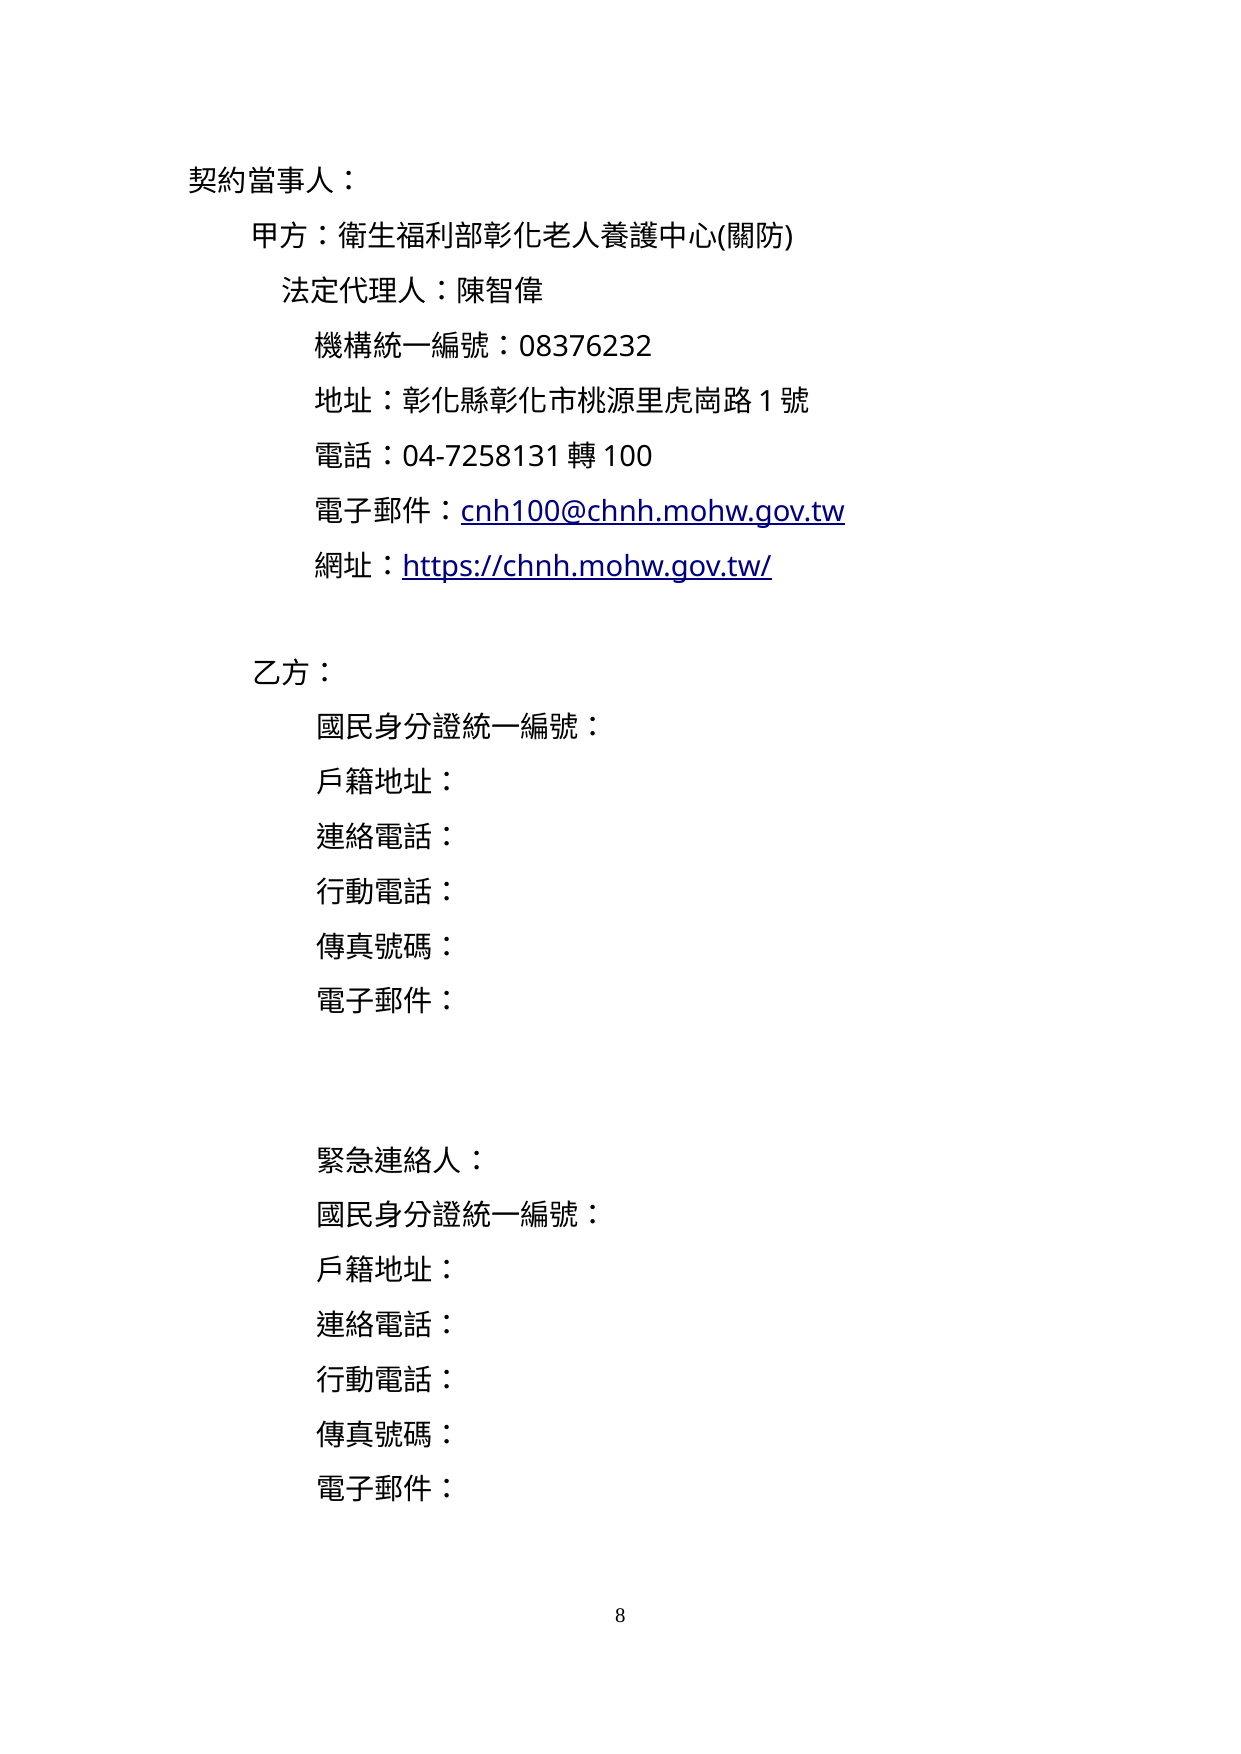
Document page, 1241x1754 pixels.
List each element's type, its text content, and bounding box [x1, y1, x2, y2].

text 契約當事人： [115, 158, 1125, 200]
text 機構統一編號：08376232 [215, 322, 1125, 365]
text 國民身分證統一編號： [215, 1192, 1125, 1234]
text 行動電話： [215, 1356, 1125, 1398]
text 電話：04-7258131轉100 [215, 432, 1125, 475]
text 網址：https://chnh.mohw.gov.tw/ [215, 542, 1125, 584]
text 連絡電話： [215, 1301, 1125, 1344]
text 連絡電話： [215, 813, 1125, 856]
text 電子郵件： [215, 1466, 1125, 1508]
text 傳真號碼： [215, 923, 1125, 965]
text 乙方： [215, 649, 1125, 691]
text 電子郵件： [215, 978, 1125, 1020]
text 緊急連絡人： [215, 1137, 1125, 1179]
text 地址：彰化縣彰化市桃源里虎崗路1號 [215, 377, 1125, 420]
text 行動電話： [215, 868, 1125, 911]
text 傳真號碼： [215, 1411, 1125, 1453]
text 電子郵件：cnh100@chnh.mohw.gov.tw [215, 487, 1125, 529]
text 國民身分證統一編號： [215, 704, 1125, 746]
text 甲方：衛生福利部彰化老人養護中心(關防) [215, 213, 1125, 255]
text 戶籍地址： [215, 1247, 1125, 1289]
text 戶籍地址： [215, 759, 1125, 801]
text 法定代理人：陳智偉 [215, 268, 1125, 310]
